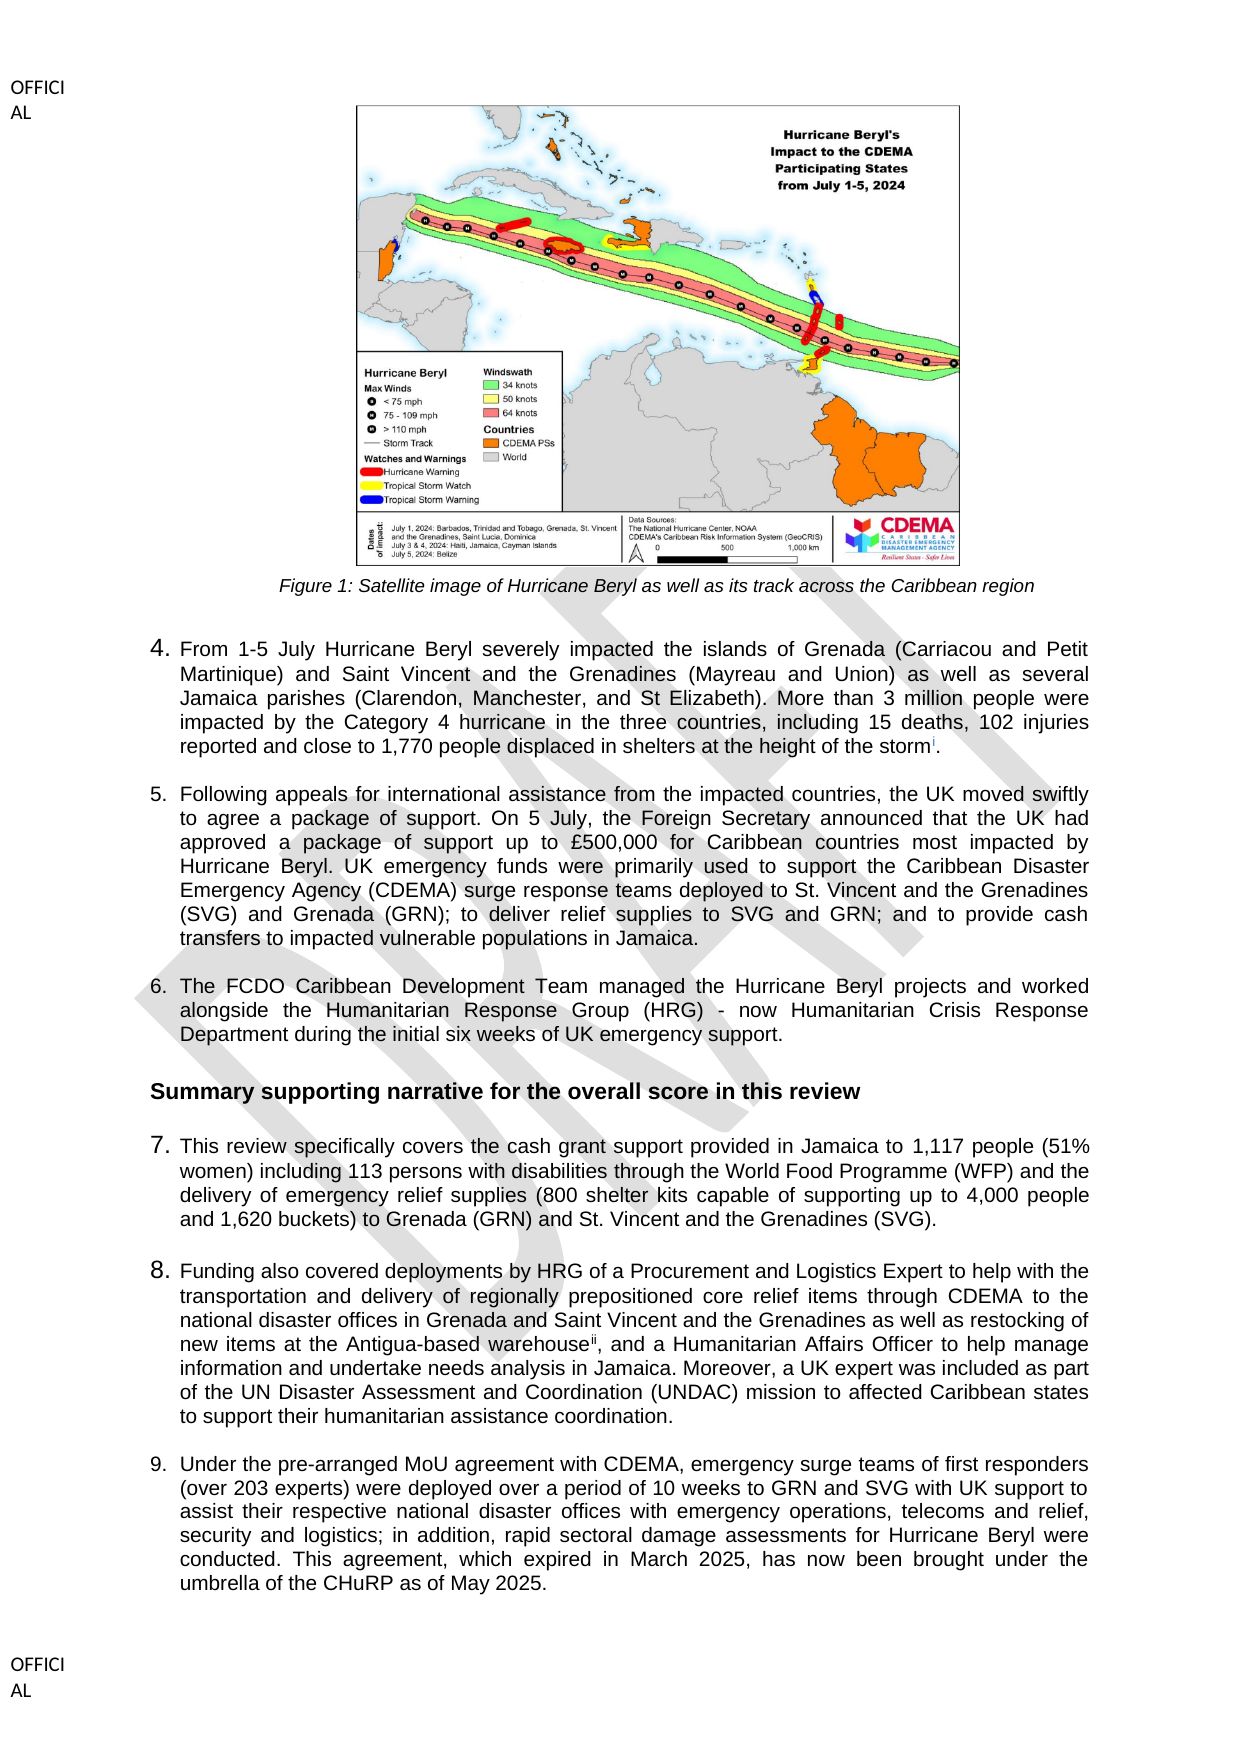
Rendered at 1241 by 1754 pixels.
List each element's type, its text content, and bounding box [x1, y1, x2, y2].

list The FCDO Caribbean Development Team managed the Hurricane Beryl projects and worked alongside the Humanitarian Response Group (HRG) - now Humanitarian Crisis Response Department during the initial six weeks of UK emergency support. [333, 973, 468, 1045]
list From 1-5 July Hurricane Beryl severely impacted the islands of Grenada (Carriacou and Petit Martinique) and Saint Vincent and the Grenadines (Mayreau and Union) as well as several Jamaica parishes (Clarendon, Manchester, and St Elizabeth). More than 3 million people were impacted by the Category 4 hurricane in the three countries, including 15 deaths, 102 injuries reported and close to 1,770 people displaced in shelters at the height of the storm. [898, 633, 1090, 758]
list Under the pre-arranged MoU agreement with CDEMA, emergency surge teams of first responders (over 203 experts) were deployed over a period of 10 weeks to GRN and SVG with UK support to assist their respective national disaster offices with emergency operations, telecoms and relief, security and logistics; in addition, rapid sectoral damage assessments for Hurricane Beryl were conducted. This agreement, which expired in March 2025, has now been brought under the umbrella of the CHuRP as of May 2025. [150, 1451, 1090, 1595]
list Funding also covered deployments by HRG of a Procurement and Logistics Expert to help with the transportation and delivery of regionally prepositioned core relief items through CDEMA to the national disaster offices in Grenada and Saint Vincent and the Grenadines as well as restocking of new items at the Antigua-based warehouse, and a Humanitarian Affairs Officer to help manage information and undertake needs analysis in Jamaica. Moreover, a UK expert was included as part of the UN Disaster Assessment and Coordination (UNDAC) mission to affected Caribbean states to support their humanitarian assistance coordination. [150, 1255, 1090, 1427]
text Summary supporting narrative for the overall score in this review [545, 1078, 667, 1104]
list Figure 1: Satellite image of Hurricane Beryl as well as its track across the Caribbean region [840, 575, 1090, 597]
list Following appeals for international assistance from the impacted countries, the UK moved swiftly to agree a package of support. On 5 July, the Foreign Secretary announced that the UK had approved a package of support up to £500,000 for Caribbean countries most impacted by Hurricane Beryl. UK emergency funds were primarily used to support the Caribbean Disaster Emergency Agency (CDEMA) surge response teams deployed to St. Vincent and the Grenadines (SVG) and Grenada (GRN); to deliver relief supplies to SVG and GRN; and to provide cash transfers to impacted vulnerable populations in Jamaica. [340, 843, 500, 949]
list From 1-5 July Hurricane Beryl severely impacted the islands of Grenada (Carriacou and Petit Martinique) and Saint Vincent and the Grenadines (Mayreau and Union) as well as several Jamaica parishes (Clarendon, Manchester, and St Elizabeth). More than 3 million people were impacted by the Category 4 hurricane in the three countries, including 15 deaths, 102 injuries reported and close to 1,770 people displaced in shelters at the height of the storm. [150, 633, 702, 758]
list The FCDO Caribbean Development Team managed the Hurricane Beryl projects and worked alongside the Humanitarian Response Group (HRG) - now Humanitarian Crisis Response Department during the initial six weeks of UK emergency support. [197, 978, 374, 1045]
list From 1-5 July Hurricane Beryl severely impacted the islands of Grenada (Carriacou and Petit Martinique) and Saint Vincent and the Grenadines (Mayreau and Union) as well as several Jamaica parishes (Clarendon, Manchester, and St Elizabeth). More than 3 million people were impacted by the Category 4 hurricane in the three countries, including 15 deaths, 102 injuries reported and close to 1,770 people displaced in shelters at the height of the storm. [622, 633, 978, 758]
list This review specifically covers the cash grant support provided in Jamaica to 1,117 people (51% women) including 113 persons with disabilities through the World Food Programme (WFP) and the delivery of emergency relief supplies (800 shelter kits capable of supporting up to 4,000 people and 1,620 buckets) to Grenada (GRN) and St. Vincent and the Grenadines (SVG). [309, 1130, 517, 1231]
list The FCDO Caribbean Development Team managed the Hurricane Beryl projects and worked alongside the Humanitarian Response Group (HRG) - now Humanitarian Crisis Response Department during the initial six weeks of UK emergency support. [543, 973, 698, 1045]
text Summary supporting narrative for the overall score in this review [150, 1078, 238, 1104]
list Following appeals for international assistance from the impacted countries, the UK moved swiftly to agree a package of support. On 5 July, the Foreign Secretary announced that the UK had approved a package of support up to £500,000 for Caribbean countries most impacted by Hurricane Beryl. UK emergency funds were primarily used to support the Caribbean Disaster Emergency Agency (CDEMA) surge response teams deployed to St. Vincent and the Grenadines (SVG) and Grenada (GRN); to deliver relief supplies to SVG and GRN; and to provide cash transfers to impacted vulnerable populations in Jamaica. [549, 782, 709, 930]
text Summary supporting narrative for the overall score in this review [692, 1078, 750, 1104]
list Following appeals for international assistance from the impacted countries, the UK moved swiftly to agree a package of support. On 5 July, the Foreign Secretary announced that the UK had approved a package of support up to £500,000 for Caribbean countries most impacted by Hurricane Beryl. UK emergency funds were primarily used to support the Caribbean Disaster Emergency Agency (CDEMA) surge response teams deployed to St. Vincent and the Grenadines (SVG) and Grenada (GRN); to deliver relief supplies to SVG and GRN; and to provide cash transfers to impacted vulnerable populations in Jamaica. [627, 782, 893, 949]
text Summary supporting narrative for the overall score in this review [257, 1078, 434, 1104]
text Summary supporting narrative for the overall score in this review [454, 1078, 527, 1104]
list Figure 1: Satellite image of Hurricane Beryl as well as its track across the Caribbean region [619, 575, 817, 597]
list Following appeals for international assistance from the impacted countries, the UK moved swiftly to agree a package of support. On 5 July, the Foreign Secretary announced that the UK had approved a package of support up to £500,000 for Caribbean countries most impacted by Hurricane Beryl. UK emergency funds were primarily used to support the Caribbean Disaster Emergency Agency (CDEMA) surge response teams deployed to St. Vincent and the Grenadines (SVG) and Grenada (GRN); to deliver relief supplies to SVG and GRN; and to provide cash transfers to impacted vulnerable populations in Jamaica. [150, 782, 636, 949]
list This review specifically covers the cash grant support provided in Jamaica to 1,117 people (51% women) including 113 persons with disabilities through the World Food Programme (WFP) and the delivery of emergency relief supplies (800 shelter kits capable of supporting up to 4,000 people and 1,620 buckets) to Grenada (GRN) and St. Vincent and the Grenadines (SVG). [499, 1130, 1090, 1231]
text Summary supporting narrative for the overall score in this review [758, 1078, 1090, 1104]
list Figure 1: Satellite image of Hurricane Beryl as well as its track across the Caribbean region [225, 575, 556, 597]
list This review specifically covers the cash grant support provided in Jamaica to 1,117 people (51% women) including 113 persons with disabilities through the World Food Programme (WFP) and the delivery of emergency relief supplies (800 shelter kits capable of supporting up to 4,000 people and 1,620 buckets) to Grenada (GRN) and St. Vincent and the Grenadines (SVG). [150, 1130, 365, 1231]
list The FCDO Caribbean Development Team managed the Hurricane Beryl projects and worked alongside the Humanitarian Response Group (HRG) - now Humanitarian Crisis Response Department during the initial six weeks of UK emergency support. [692, 973, 1090, 1045]
list Following appeals for international assistance from the impacted countries, the UK moved swiftly to agree a package of support. On 5 July, the Foreign Secretary announced that the UK had approved a package of support up to £500,000 for Caribbean countries most impacted by Hurricane Beryl. UK emergency funds were primarily used to support the Caribbean Disaster Emergency Agency (CDEMA) surge response teams deployed to St. Vincent and the Grenadines (SVG) and Grenada (GRN); to deliver relief supplies to SVG and GRN; and to provide cash transfers to impacted vulnerable populations in Jamaica. [771, 782, 1090, 949]
